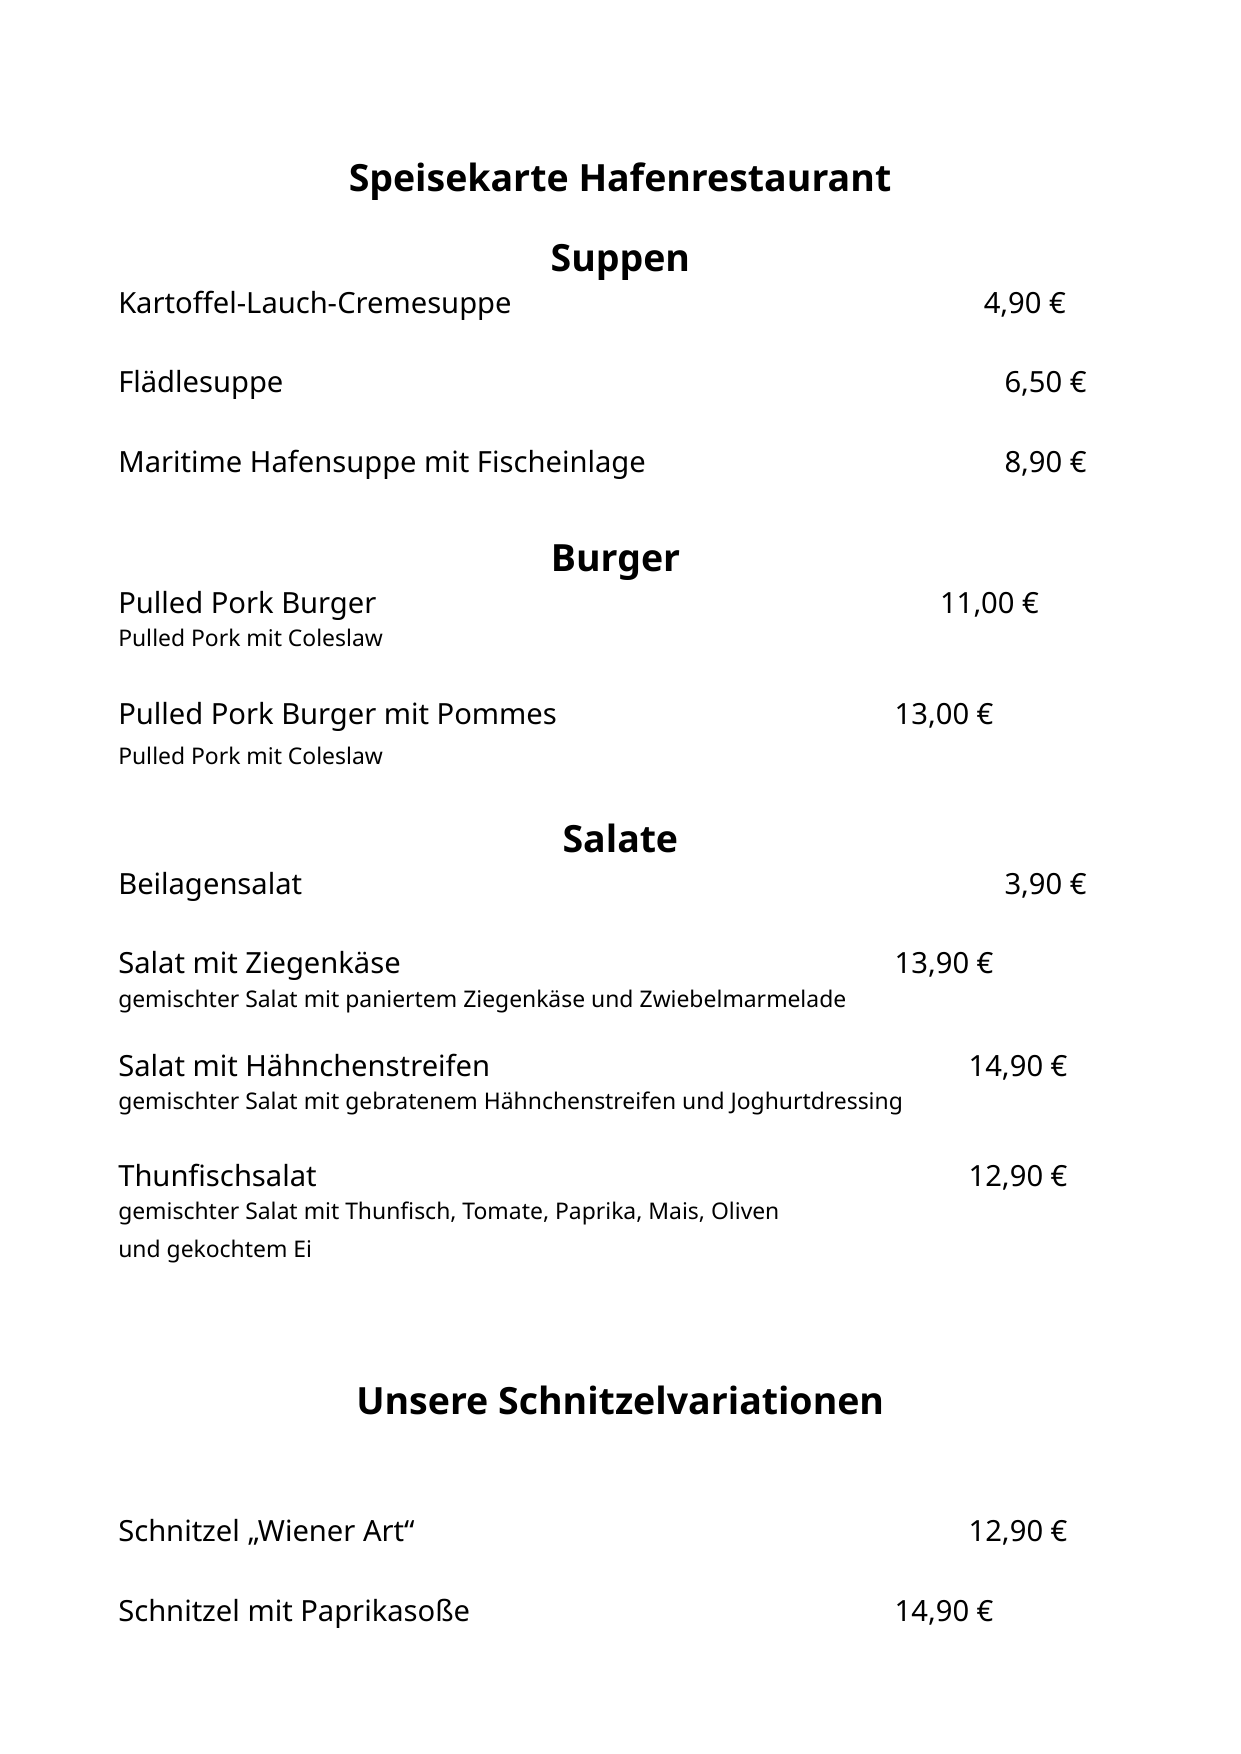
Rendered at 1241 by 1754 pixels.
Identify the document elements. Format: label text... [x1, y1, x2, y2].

text gemischter Salat mit Thunfisch, Tomate, Paprika, Mais, Oliven [118, 1195, 1122, 1227]
text Speisekarte Hafenrestaurant [118, 152, 1122, 203]
text Pulled Pork mit Coleslaw [118, 733, 1122, 773]
text Flädlesuppe 6,50 € [118, 362, 1122, 401]
text Kartoffel-Lauch-Cremesuppe 4,90 € [118, 282, 1156, 322]
text Schnitzel mit Paprikasoße 14,90 € [118, 1590, 1122, 1629]
text und gekochtem Ei [118, 1227, 1122, 1266]
text Pulled Pork Burger mit Pommes 13,00 € [118, 693, 1122, 733]
text Salate [118, 812, 1122, 863]
text gemischter Salat mit paniertem Ziegenkäse und Zwiebelmarmelade [118, 982, 1122, 1014]
text Beilagensalat 3,90 € [118, 863, 1122, 903]
text Pulled Pork Burger 11,00 € [118, 583, 1122, 622]
text Salat mit Hähnchenstreifen 14,90 € [118, 1045, 1122, 1085]
text Unsere Schnitzelvariationen [118, 1374, 1122, 1425]
text Maritime Hafensuppe mit Fischeinlage 8,90 € [118, 441, 1122, 481]
text Suppen [118, 231, 1122, 282]
text Salat mit Ziegenkäse 13,90 € [118, 943, 1122, 982]
text gemischter Salat mit gebratenem Hähnchenstreifen und Joghurtdressing [118, 1085, 1146, 1116]
text Schnitzel „Wiener Art“ 12,90 € [118, 1510, 1122, 1550]
text Pulled Pork mit Coleslaw [118, 622, 1122, 654]
text Thunfischsalat 12,90 € [118, 1156, 1146, 1195]
text Burger [118, 532, 1122, 583]
